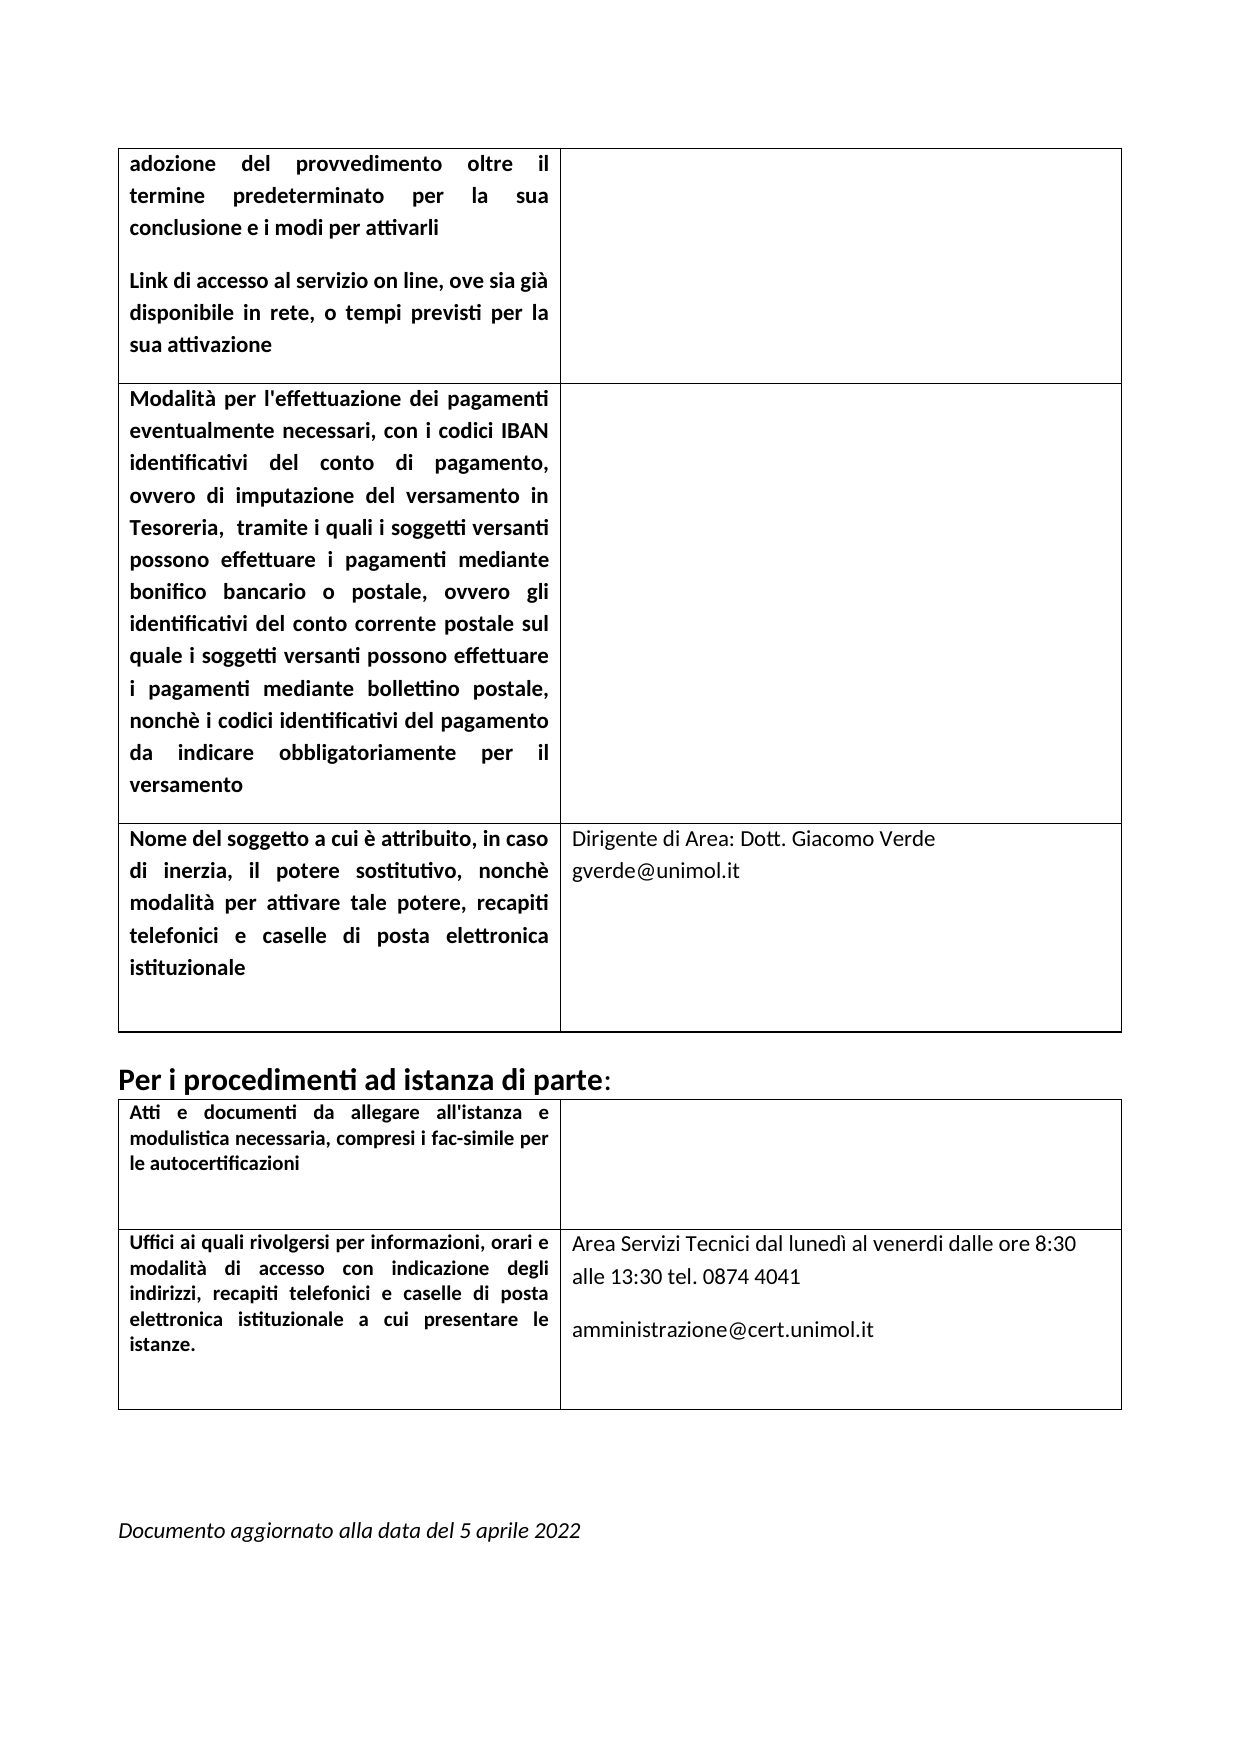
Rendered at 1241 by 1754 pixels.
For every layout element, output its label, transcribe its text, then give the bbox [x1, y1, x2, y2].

table_cell Nome del soggetto a cui è attribuito, in caso di inerzia, il potere sostitutivo, nonchè modalità per attivare tale potere, recapiti telefonici e caselle di posta elettronica istituzionale [119, 824, 560, 1031]
table_header Atti e documenti da allegare all'istanza e modulistica necessaria, compresi i fac-simile per le autocertificazioni [119, 1100, 560, 1228]
table_cell [561, 149, 1121, 383]
table_cell Modalità per l'effettuazione dei pagamenti eventualmente necessari, con i codici IBAN identificativi del conto di pagamento, ovvero di imputazione del versamento in Tesoreria, tramite i quali i soggetti versanti possono effettuare i pagamenti mediante bonifico bancario o postale, ovvero gli identificativi del conto corrente postale sul quale i soggetti versanti possono effettuare i pagamenti mediante bollettino postale, nonchè i codici identificativi del pagamento da indicare obbligatoriamente per il versamento [119, 384, 560, 823]
table_cell adozione del provvedimento oltre il termine predeterminato per la sua conclusione e i modi per attivarli Link di accesso al servizio on line, ove sia già disponibile in rete, o tempi previsti per la sua attivazione [119, 149, 560, 383]
table_cell Dirigente di Area: Dott. Giacomo Verde gverde@unimol.it [561, 824, 1121, 1031]
text Documento aggiornato alla data del 5 aprile 2022 [118, 1516, 1122, 1544]
table_cell Area Servizi Tecnici dal lunedì al venerdi dalle ore 8:30 alle 13:30 tel. 0874 4041 amministrazione@cert.unimol.it [561, 1230, 1121, 1409]
table_cell Uffici ai quali rivolgersi per informazioni, orari e modalità di accesso con indicazione degli indirizzi, recapiti telefonici e caselle di posta elettronica istituzionale a cui presentare le istanze. [119, 1230, 560, 1409]
table_header [561, 1100, 1121, 1228]
table_cell [561, 384, 1121, 823]
text Per i procedimenti ad istanza di parte: [118, 1060, 1122, 1098]
